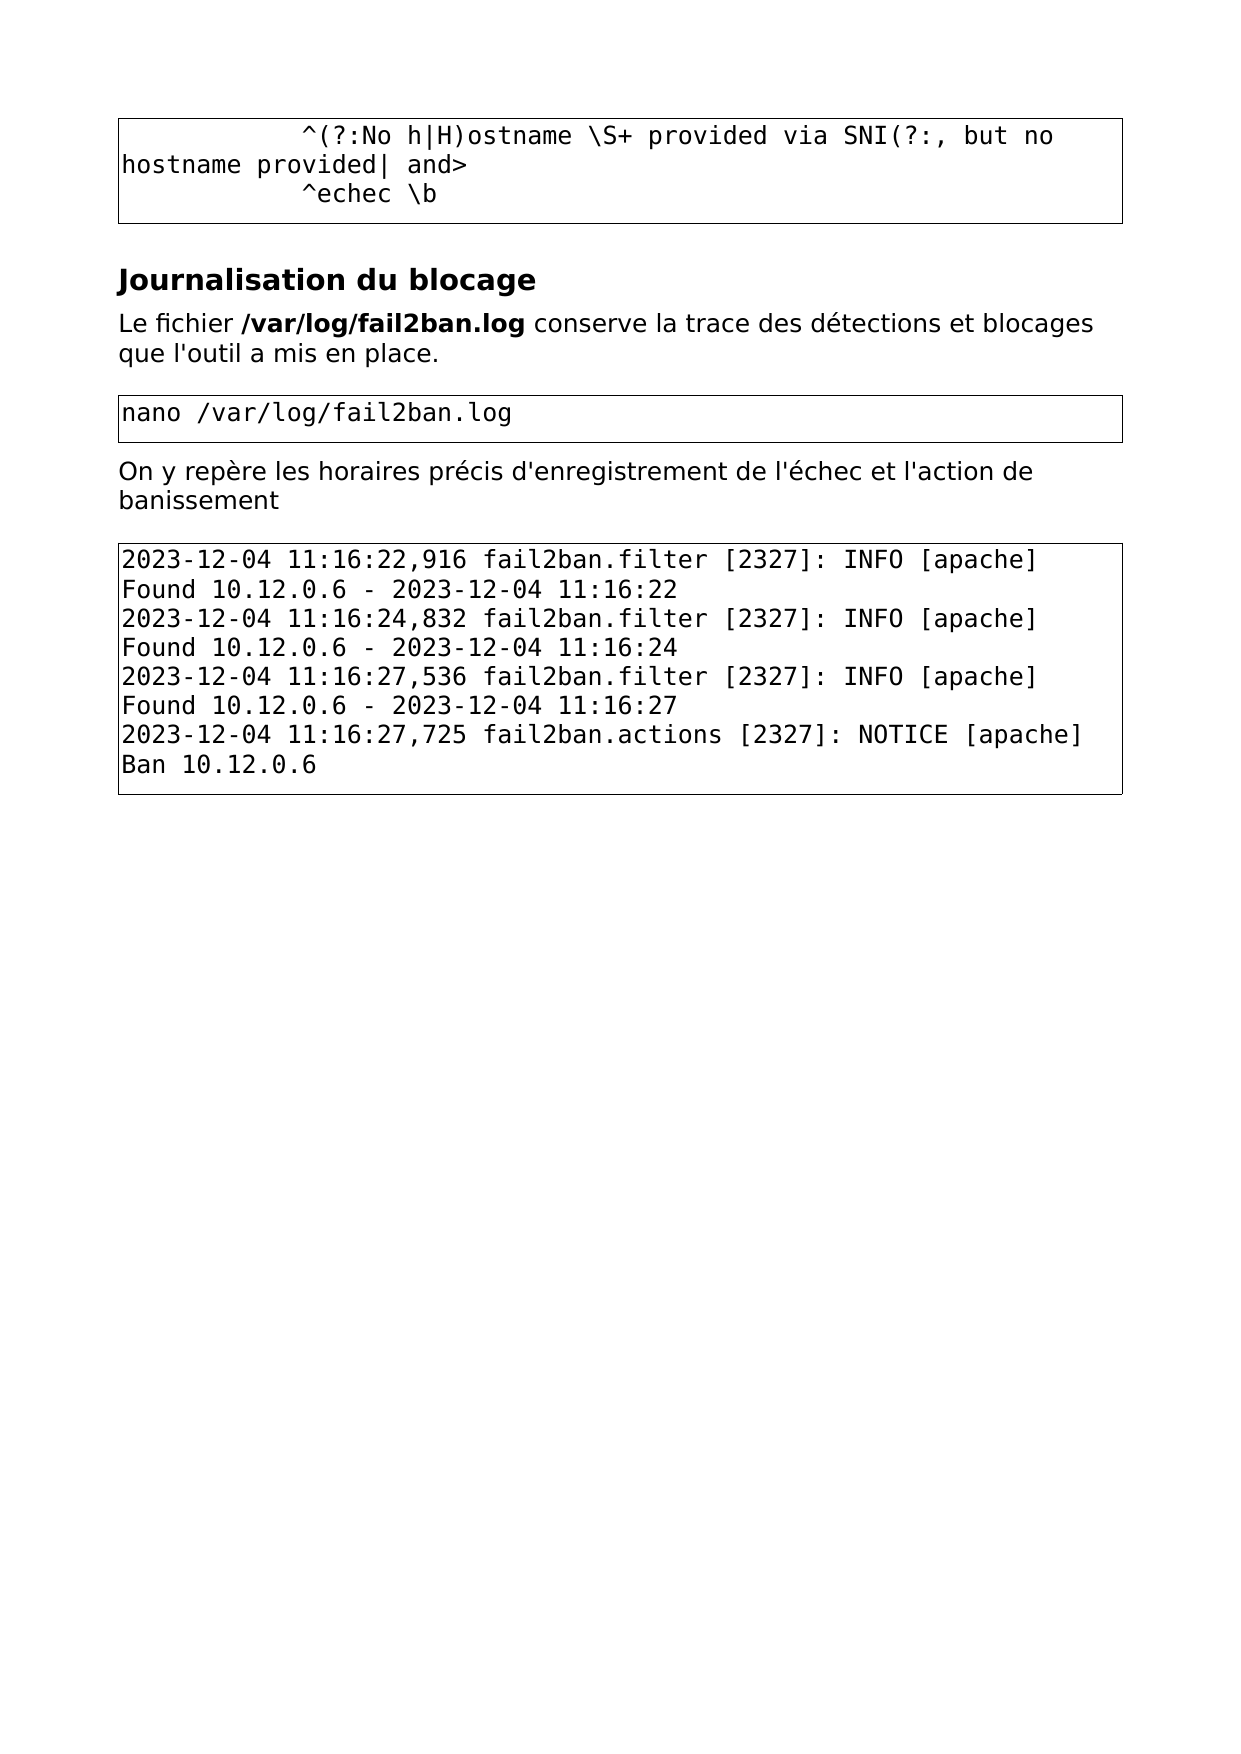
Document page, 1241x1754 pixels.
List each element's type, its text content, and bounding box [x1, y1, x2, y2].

table_header 2023-12-04 11:16:22,916 fail2ban.filter [2327]: INFO [apache] Found 10.12.0.6 - 2023-12-04 11:16:22 2023-12-04 11:16:24,832 fail2ban.filter [2327]: INFO [apache] Found 10.12.0.6 - 2023-12-04 11:16:24 2023-12-04 11:16:27,536 fail2ban.filter [2327]: INFO [apache] Found 10.12.0.6 - 2023-12-04 11:16:27 2023-12-04 11:16:27,725 fail2ban.actions [2327]: NOTICE [apache] Ban 10.12.0.6 [119, 544, 1122, 794]
subtitle Journalisation du blocage [118, 263, 1122, 297]
table_header ^(?:No h|H)ostname \S+ provided via SNI(?:, but no hostname provided| and> ^echec \b [119, 119, 1122, 223]
text On y repère les horaires précis d'enregistrement de l'échec et l'action de banissement [118, 457, 1122, 515]
table_header nano /var/log/fail2ban.log [119, 396, 1122, 442]
text Le fichier /var/log/fail2ban.log conserve la trace des détections et blocages que l'outil a mis en place. [118, 310, 1122, 368]
